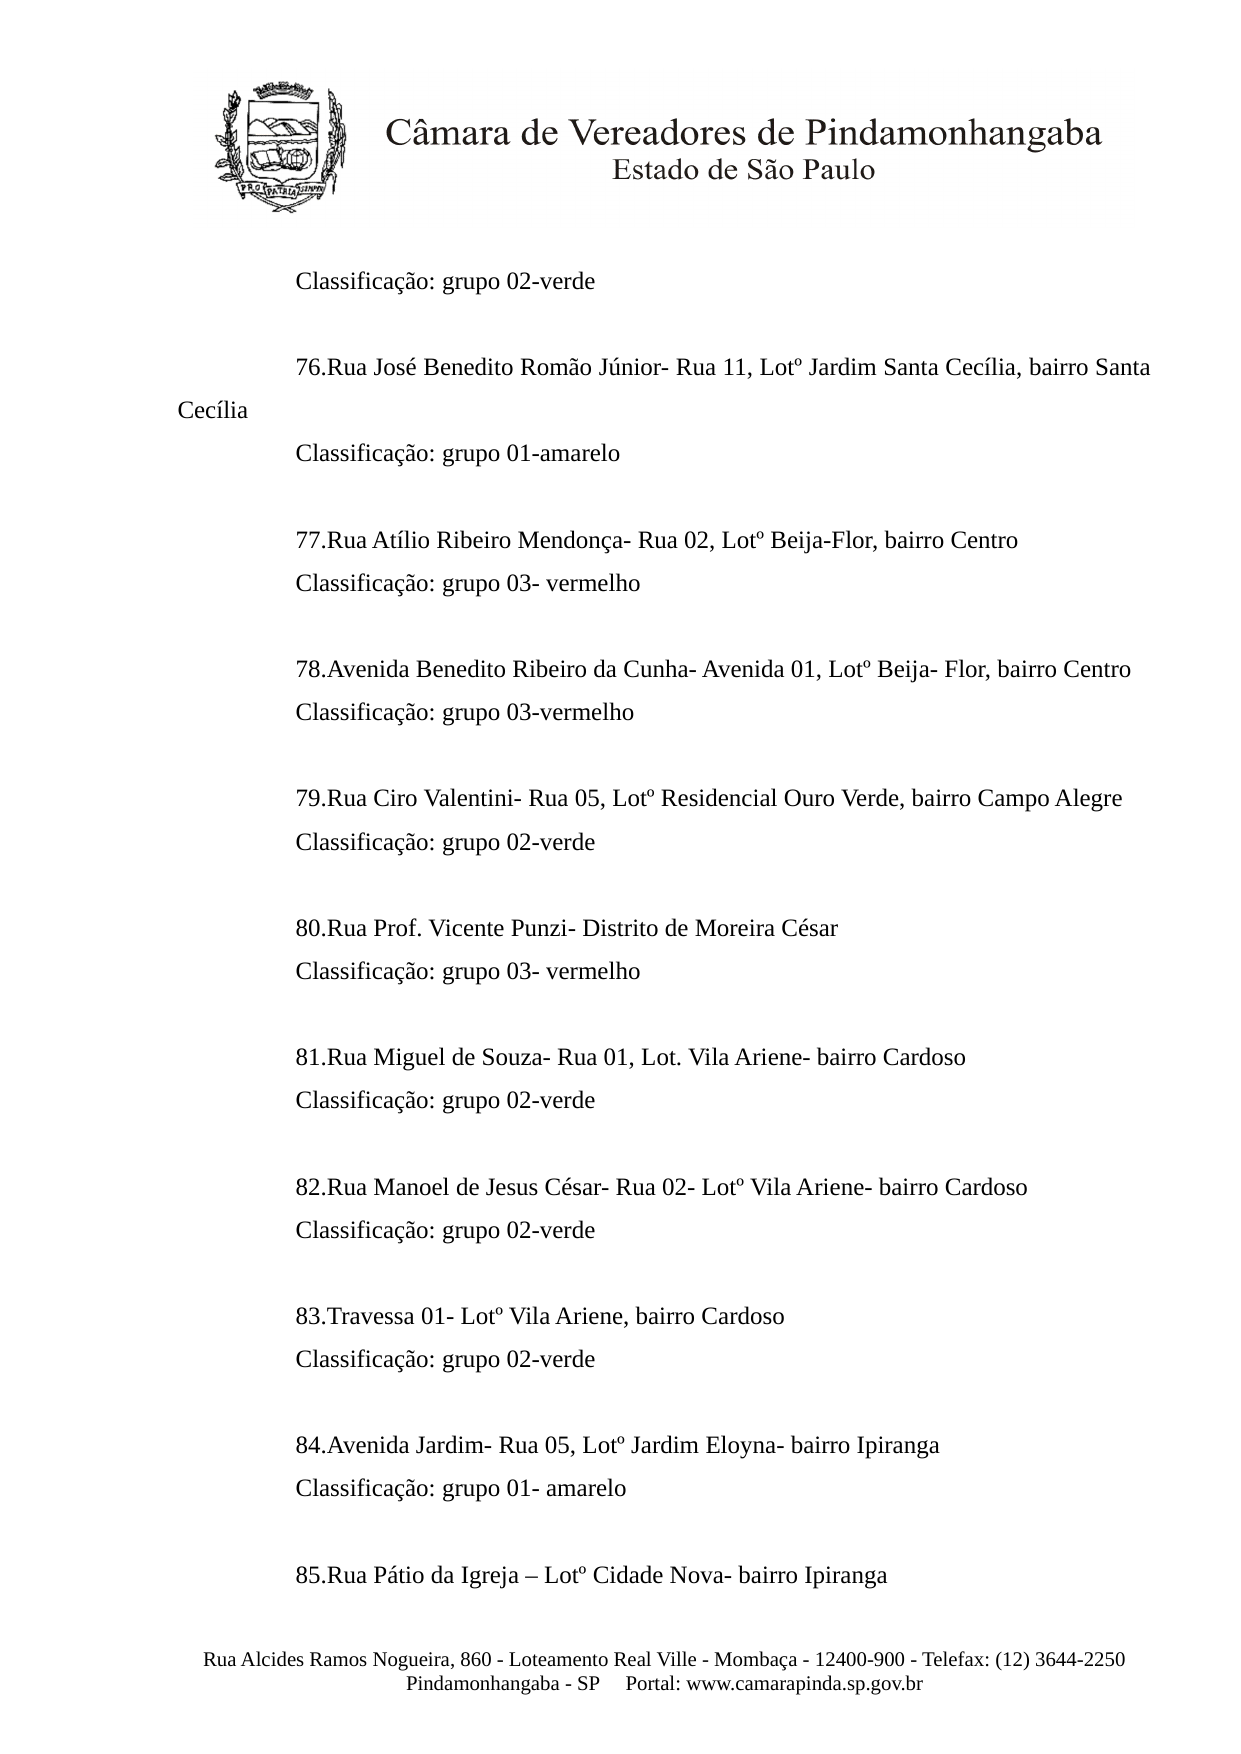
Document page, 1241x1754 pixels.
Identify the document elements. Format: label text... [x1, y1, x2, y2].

text 79.Rua Ciro Valentini- Rua 05, Lotº Residencial Ouro Verde, bairro Campo Alegre [177, 783, 1152, 812]
text Classificação: grupo 03-vermelho [177, 697, 1152, 726]
text Classificação: grupo 03- vermelho [177, 568, 1152, 597]
text 82.Rua Manoel de Jesus César- Rua 02- Lotº Vila Ariene- bairro Cardoso [177, 1172, 1152, 1200]
text 77.Rua Atílio Ribeiro Mendonça- Rua 02, Lotº Beija-Flor, bairro Centro [177, 525, 1152, 553]
text Classificação: grupo 02-verde [177, 827, 1152, 855]
text 81.Rua Miguel de Souza- Rua 01, Lot. Vila Ariene- bairro Cardoso [177, 1042, 1152, 1071]
text Classificação: grupo 02-verde [177, 1344, 1152, 1373]
text 76.Rua José Benedito Romão Júnior- Rua 11, Lotº Jardim Santa Cecília, bairro Santa Cecília [177, 352, 1152, 424]
text Classificação: grupo 01-amarelo [177, 438, 1152, 467]
text Classificação: grupo 03- vermelho [177, 956, 1152, 985]
text 85.Rua Pátio da Igreja – Lotº Cidade Nova- bairro Ipiranga [177, 1560, 1152, 1588]
picture [193, 68, 1135, 228]
text Classificação: grupo 02-verde [177, 266, 1152, 295]
text 83.Travessa 01- Lotº Vila Ariene, bairro Cardoso [177, 1301, 1152, 1330]
text 80.Rua Prof. Vicente Punzi- Distrito de Moreira César [177, 913, 1152, 942]
text 84.Avenida Jardim- Rua 05, Lotº Jardim Eloyna- bairro Ipiranga [177, 1430, 1152, 1459]
text Classificação: grupo 02-verde [177, 1215, 1152, 1243]
text Classificação: grupo 01- amarelo [177, 1473, 1152, 1502]
text Classificação: grupo 02-verde [177, 1085, 1152, 1114]
text 78.Avenida Benedito Ribeiro da Cunha- Avenida 01, Lotº Beija- Flor, bairro Centro [177, 654, 1152, 683]
